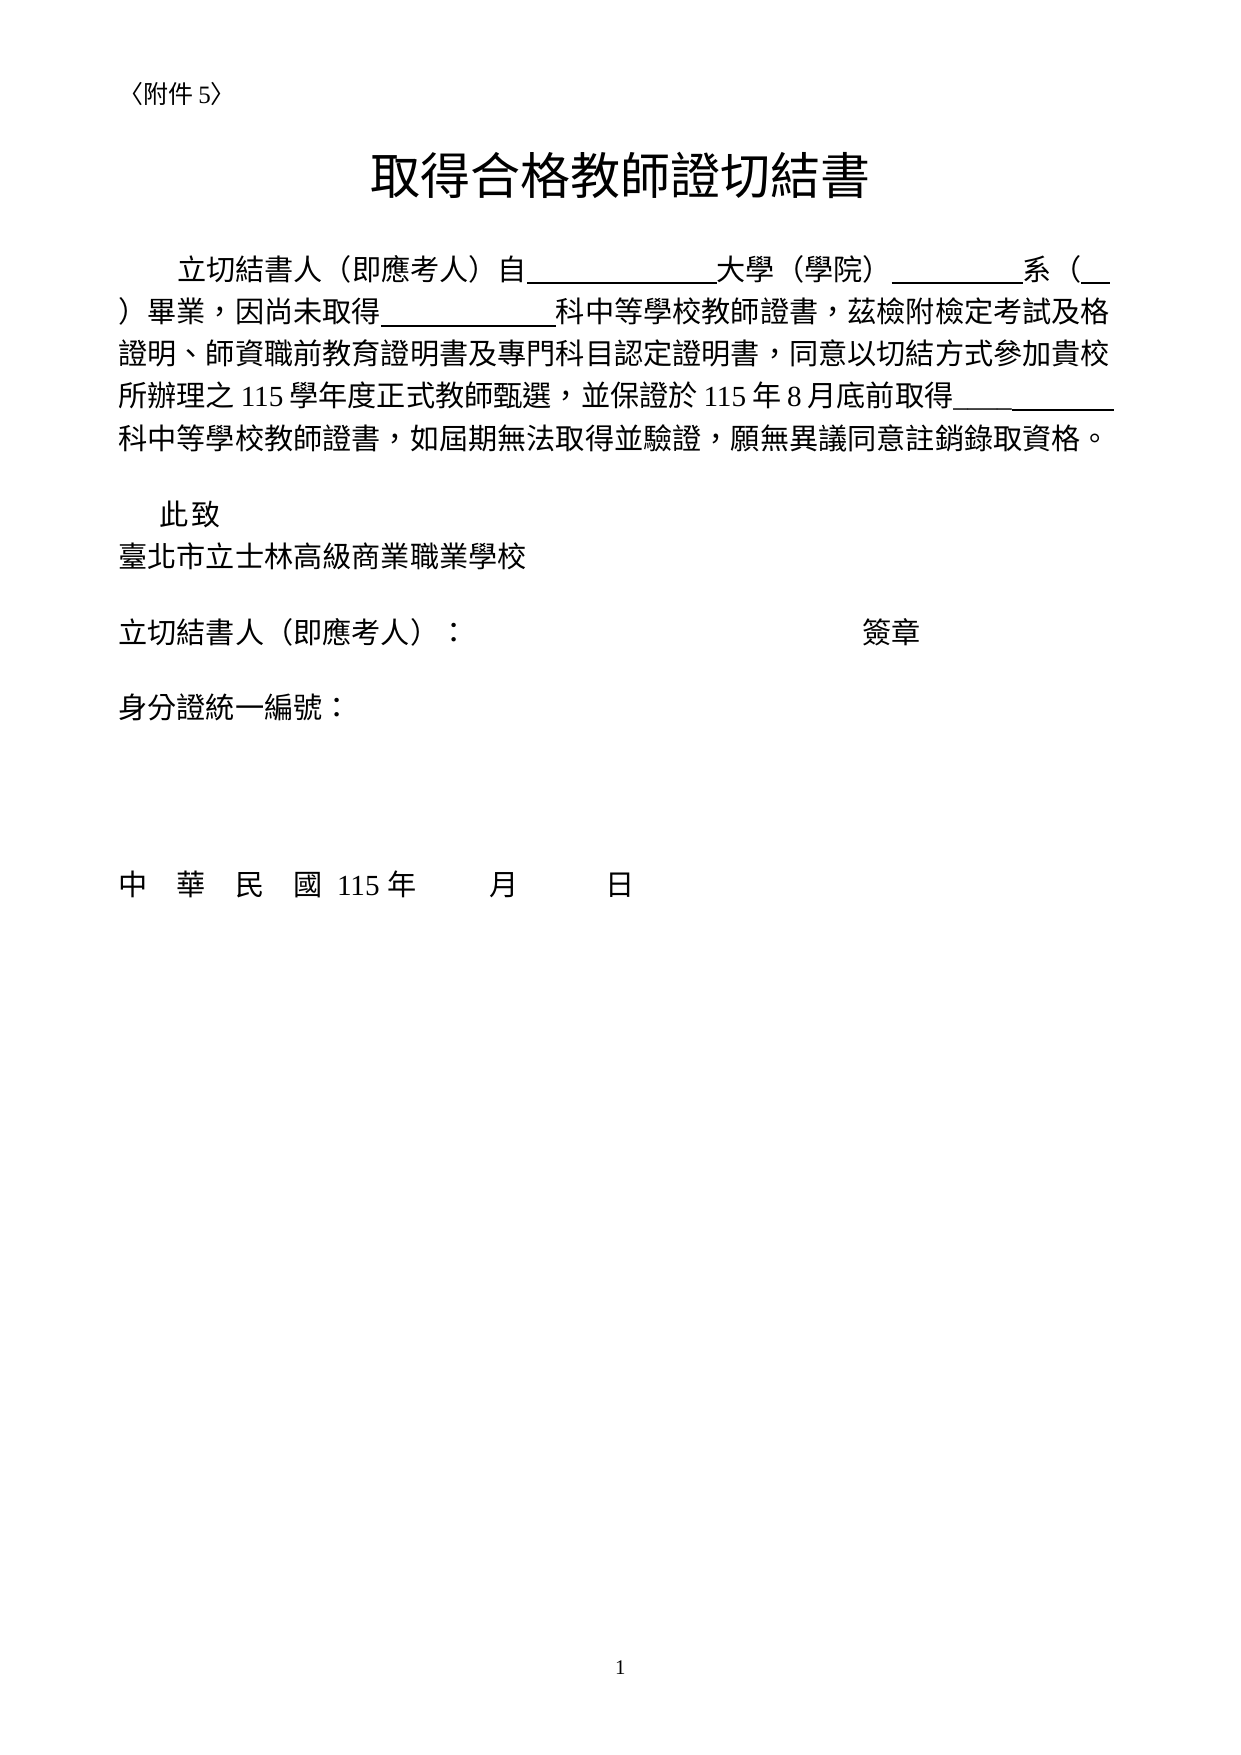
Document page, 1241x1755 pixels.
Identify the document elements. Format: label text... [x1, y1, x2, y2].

text 此致 [128, 491, 1122, 533]
text 立切結書人（即應考人）： 簽章 [118, 609, 1122, 652]
text 立切結書人（即應考人）自 大學（學院） 系（ ）畢業，因尚未取得 科中等學校教師證書，茲檢附檢定考試及格證明、師資職前教育證明書及專門科目認定證明書，同意以切結方式參加貴校所辦理之115學年度正式教師甄選，並保證於115年8月底前取得____ 科中等學校教師證書，如屆期無法取得並驗證，願無異議同意註銷錄取資格。 [118, 246, 1122, 458]
text 取得合格教師證切結書 [118, 136, 1122, 209]
text 臺北市立士林高級商業職業學校 [118, 533, 1122, 576]
text 中 華 民 國 115 年 月 日 [118, 862, 1127, 904]
text 〈附件5〉 [118, 75, 1127, 111]
text 身分證統一編號： [118, 685, 1122, 727]
